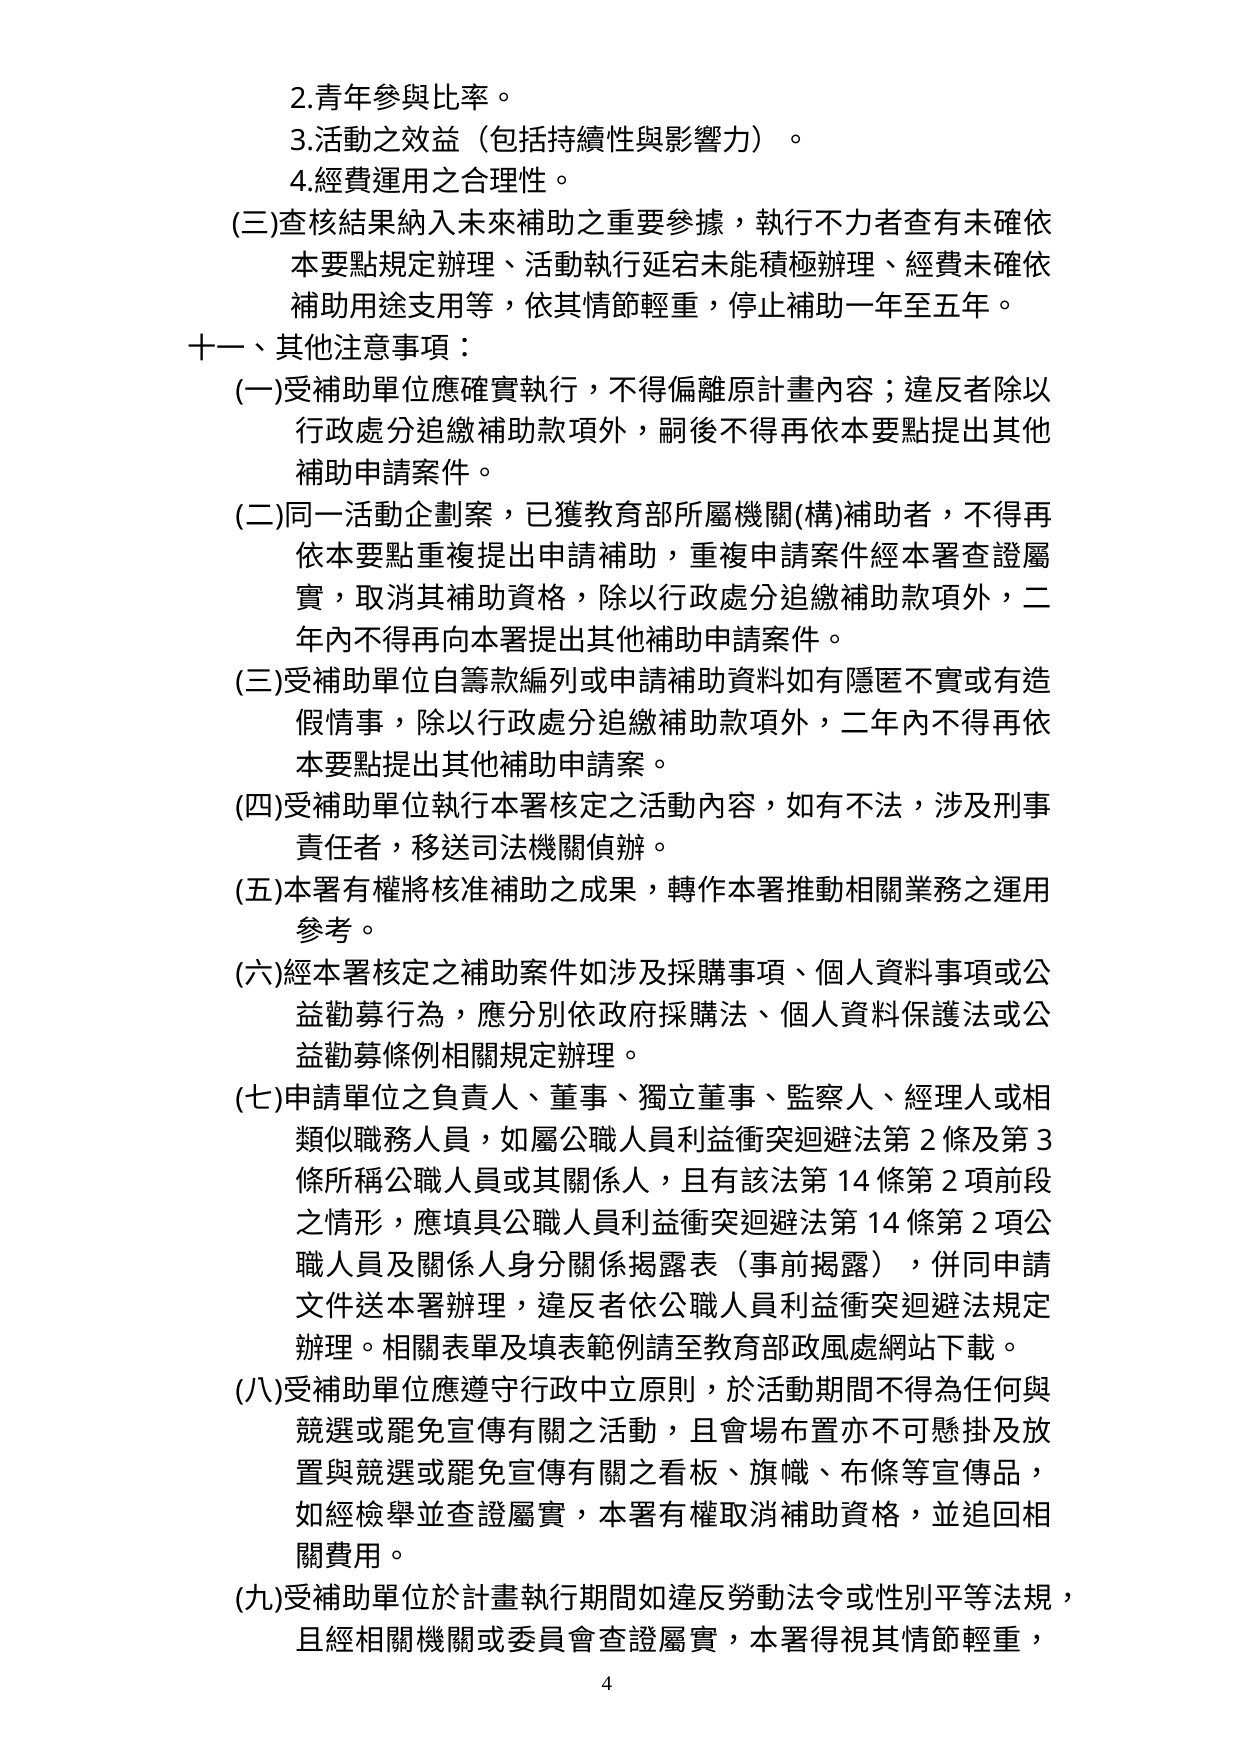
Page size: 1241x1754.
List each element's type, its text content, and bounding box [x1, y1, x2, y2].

text (五)本署有權將核准補助之成果，轉作本署推動相關業務之運用參考。 [235, 867, 1053, 950]
list 青年參與比率。 [289, 75, 1053, 117]
text (四)受補助單位執行本署核定之活動內容，如有不法，涉及刑事責任者，移送司法機關偵辦。 [235, 783, 1053, 867]
text 十一、其他注意事項： [187, 325, 1053, 367]
text (八)受補助單位應遵守行政中立原則，於活動期間不得為任何與競選或罷免宣傳有關之活動，且會場布置亦不可懸掛及放置與競選或罷免宣傳有關之看板、旗幟、布條等宣傳品，如經檢舉並查證屬實，本署有權取消補助資格，並追回相關費用。 [235, 1367, 1053, 1575]
list 查核結果納入未來補助之重要參據，執行不力者查有未確依本要點規定辦理、活動執行延宕未能積極辦理、經費未確依補助用途支用等，依其情節輕重，停止補助一年至五年。 [232, 200, 1053, 325]
text (二)同一活動企劃案，已獲教育部所屬機關(構)補助者，不得再依本要點重複提出申請補助，重複申請案件經本署查證屬實，取消其補助資格，除以行政處分追繳補助款項外，二年內不得再向本署提出其他補助申請案件。 [235, 492, 1053, 658]
list 經費運用之合理性。 [289, 158, 1053, 200]
text (六)經本署核定之補助案件如涉及採購事項、個人資料事項或公益勸募行為，應分別依政府採購法、個人資料保護法或公益勸募條例相關規定辦理。 [235, 950, 1053, 1075]
text (一)受補助單位應確實執行，不得偏離原計畫內容；違反者除以行政處分追繳補助款項外，嗣後不得再依本要點提出其他補助申請案件。 [235, 367, 1053, 492]
text (七)申請單位之負責人、董事、獨立董事、監察人、經理人或相類似職務人員，如屬公職人員利益衝突迴避法第2條及第3條所稱公職人員或其關係人，且有該法第14條第2項前段之情形，應填具公職人員利益衝突迴避法第14條第2項公職人員及關係人身分關係揭露表（事前揭露），併同申請文件送本署辦理，違反者依公職人員利益衝突迴避法規定辦理。相關表單及填表範例請至教育部政風處網站下載。 [235, 1075, 1053, 1367]
list 活動之效益（包括持續性與影響力）。 [289, 117, 1053, 158]
text (九)受補助單位於計畫執行期間如違反勞動法令或性別平等法規，且經相關機關或委員會查證屬實，本署得視其情節輕重，取消其補助資格，原補助經費應繳回撤案，且三年內不得再依本要點提出其他補助申請案件。 [235, 1575, 1053, 1658]
text (三)受補助單位自籌款編列或申請補助資料如有隱匿不實或有造假情事，除以行政處分追繳補助款項外，二年內不得再依本要點提出其他補助申請案。 [235, 658, 1053, 783]
